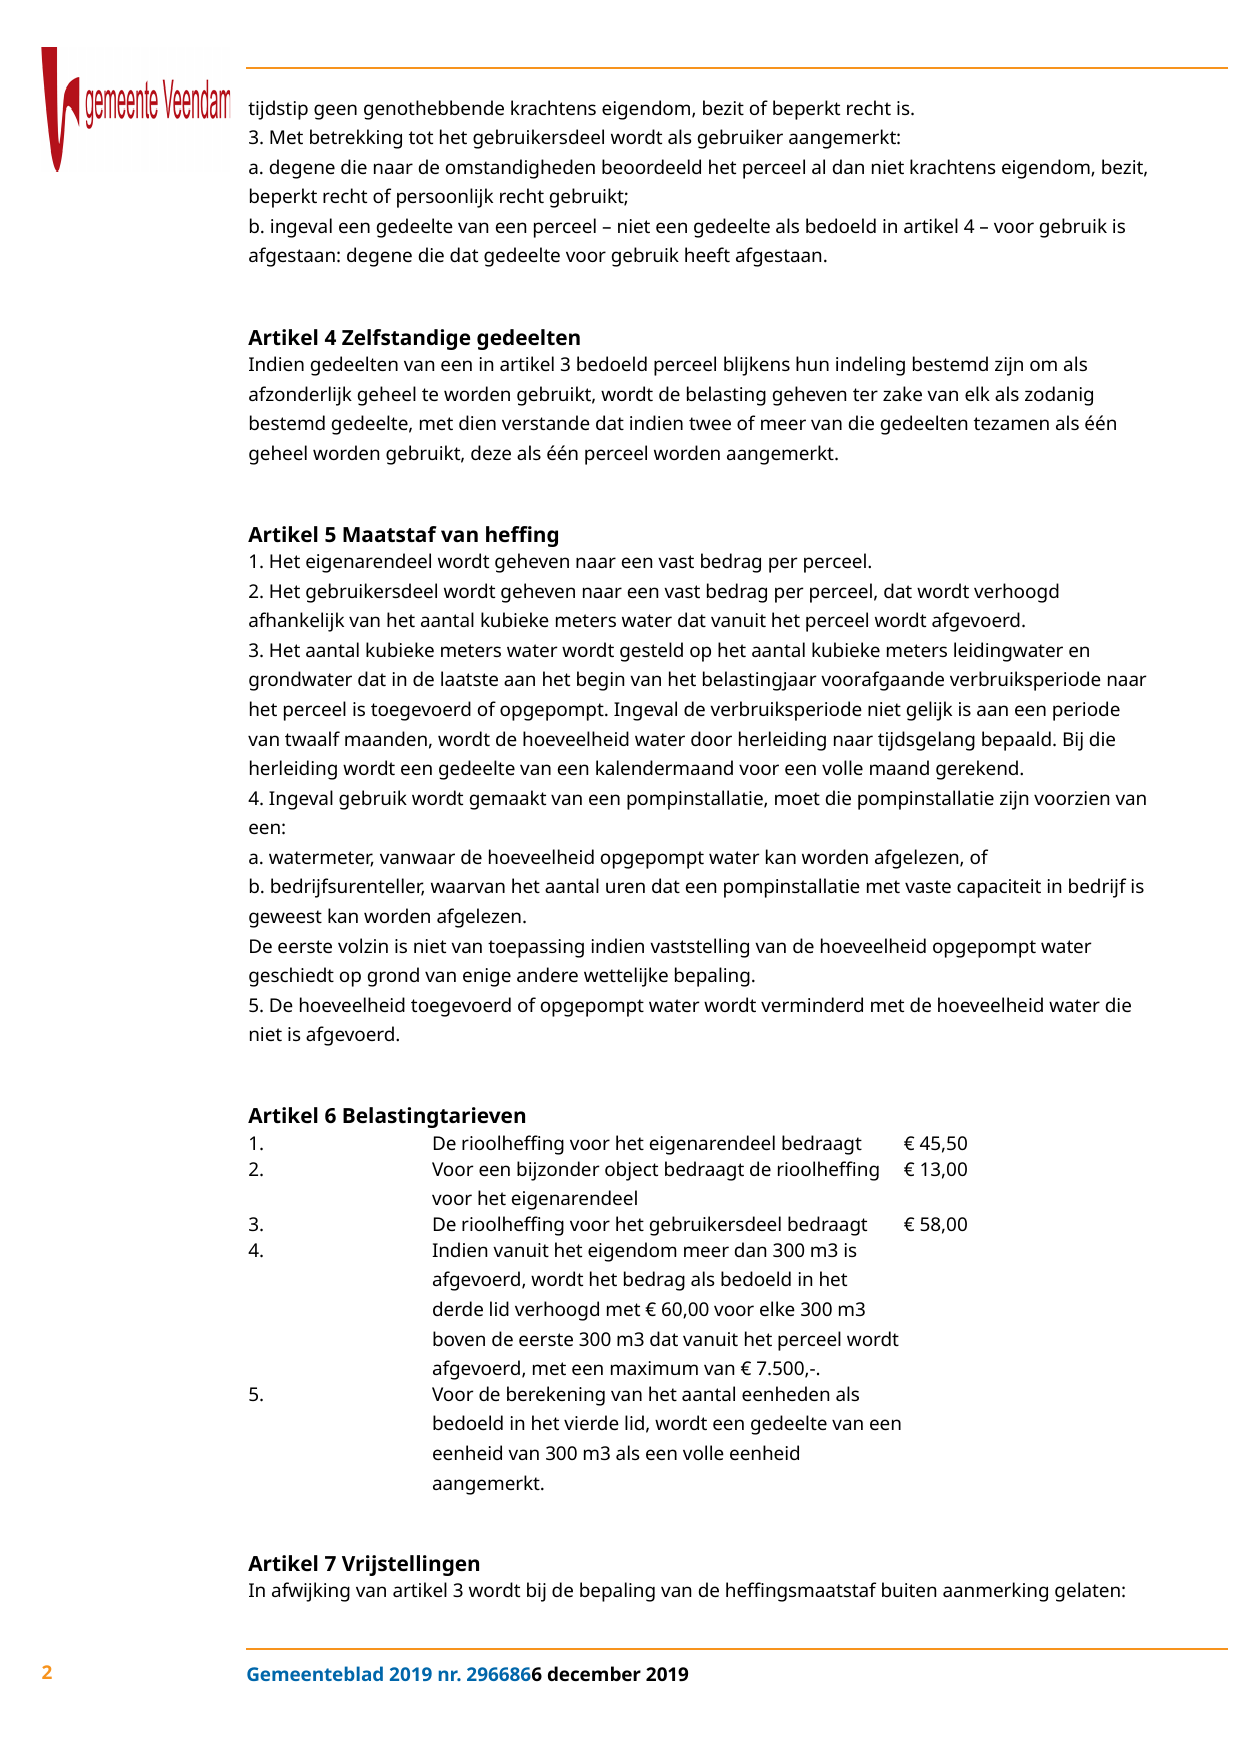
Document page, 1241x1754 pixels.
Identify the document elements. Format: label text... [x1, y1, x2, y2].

table_header 1. [248, 1130, 432, 1156]
text Artikel 6 Belastingtarieven [248, 1102, 1152, 1130]
text a. degene die naar de omstandigheden beoordeeld het perceel al dan niet krachtens eigendom, bezit, beperkt recht of persoonlijk recht gebruikt; [248, 154, 1152, 209]
text 2. Het gebruikersdeel wordt geheven naar een vast bedrag per perceel, dat wordt verhoogd afhankelijk van het aantal kubieke meters water dat vanuit het perceel wordt afgevoerd. [248, 578, 1152, 633]
text 3. Met betrekking tot het gebruikersdeel wordt als gebruiker aangemerkt: [248, 124, 1152, 150]
table_cell 5. [248, 1381, 432, 1496]
picture [41, 47, 231, 172]
table_cell De rioolheffing voor het gebruikersdeel bedraagt [432, 1211, 904, 1237]
table_cell 4. [248, 1237, 432, 1381]
text Artikel 7 Vrijstellingen [248, 1549, 1152, 1578]
table_cell [904, 1237, 1152, 1381]
table_cell 2. [248, 1156, 432, 1211]
table_cell 3. [248, 1211, 432, 1237]
table_cell Indien vanuit het eigendom meer dan 300 m3 is afgevoerd, wordt het bedrag als bedoeld in het derde lid verhoogd met € 60,00 voor elke 300 m3 boven de eerste 300 m3 dat vanuit het perceel wordt afgevoerd, met een maximum van € 7.500,-. [432, 1237, 904, 1381]
text De eerste volzin is niet van toepassing indien vaststelling van de hoeveelheid opgepompt water geschiedt op grond van enige andere wettelijke bepaling. [248, 933, 1152, 988]
text a. watermeter, vanwaar de hoeveelheid opgepompt water kan worden afgelezen, of [248, 844, 1152, 870]
table_cell € 13,00 [904, 1156, 1152, 1211]
table_cell € 58,00 [904, 1211, 1152, 1237]
text Indien gedeelten van een in artikel 3 bedoeld perceel blijkens hun indeling bestemd zijn om als afzonderlijk geheel te worden gebruikt, wordt de belasting geheven ter zake van elk als zodanig bestemd gedeelte, met dien verstande dat indien twee of meer van die gedeelten tezamen als één geheel worden gebruikt, deze als één perceel worden aangemerkt. [248, 351, 1152, 466]
text 4. Ingeval gebruik wordt gemaakt van een pompinstallatie, moet die pompinstallatie zijn voorzien van een: [248, 785, 1152, 840]
table_cell [904, 1381, 1152, 1496]
table_header € 45,50 [904, 1130, 1152, 1156]
table_header De rioolheffing voor het eigenarendeel bedraagt [432, 1130, 904, 1156]
text Artikel 4 Zelfstandige gedeelten [248, 323, 1152, 351]
text b. ingeval een gedeelte van een perceel – niet een gedeelte als bedoeld in artikel 4 – voor gebruik is afgestaan: degene die dat gedeelte voor gebruik heeft afgestaan. [248, 213, 1152, 268]
text 5. De hoeveelheid toegevoerd of opgepompt water wordt verminderd met de hoeveelheid water die niet is afgevoerd. [248, 992, 1152, 1047]
text 1. Het eigenarendeel wordt geheven naar een vast bedrag per perceel. [248, 548, 1152, 574]
text b. bedrijfsurenteller, waarvan het aantal uren dat een pompinstallatie met vaste capaciteit in bedrijf is geweest kan worden afgelezen. [248, 874, 1152, 929]
text 3. Het aantal kubieke meters water wordt gesteld op het aantal kubieke meters leidingwater en grondwater dat in de laatste aan het begin van het belastingjaar voorafgaande verbruiksperiode naar het perceel is toegevoerd of opgepompt. Ingeval de verbruiksperiode niet gelijk is aan een periode van twaalf maanden, wordt de hoeveelheid water door herleiding naar tijdsgelang bepaald. Bij die herleiding wordt een gedeelte van een kalendermaand voor een volle maand gerekend. [248, 637, 1152, 781]
text In afwijking van artikel 3 wordt bij de bepaling van de heffingsmaatstaf buiten aanmerking gelaten: [248, 1578, 1152, 1603]
text Artikel 5 Maatstaf van heffing [248, 520, 1152, 548]
table_cell Voor de berekening van het aantal eenheden als bedoeld in het vierde lid, wordt een gedeelte van een eenheid van 300 m3 als een volle eenheid aangemerkt. [432, 1381, 904, 1496]
text tijdstip geen genothebbende krachtens eigendom, bezit of beperkt recht is. [248, 95, 1152, 121]
table_cell Voor een bijzonder object bedraagt de rioolheffing voor het eigenarendeel [432, 1156, 904, 1211]
